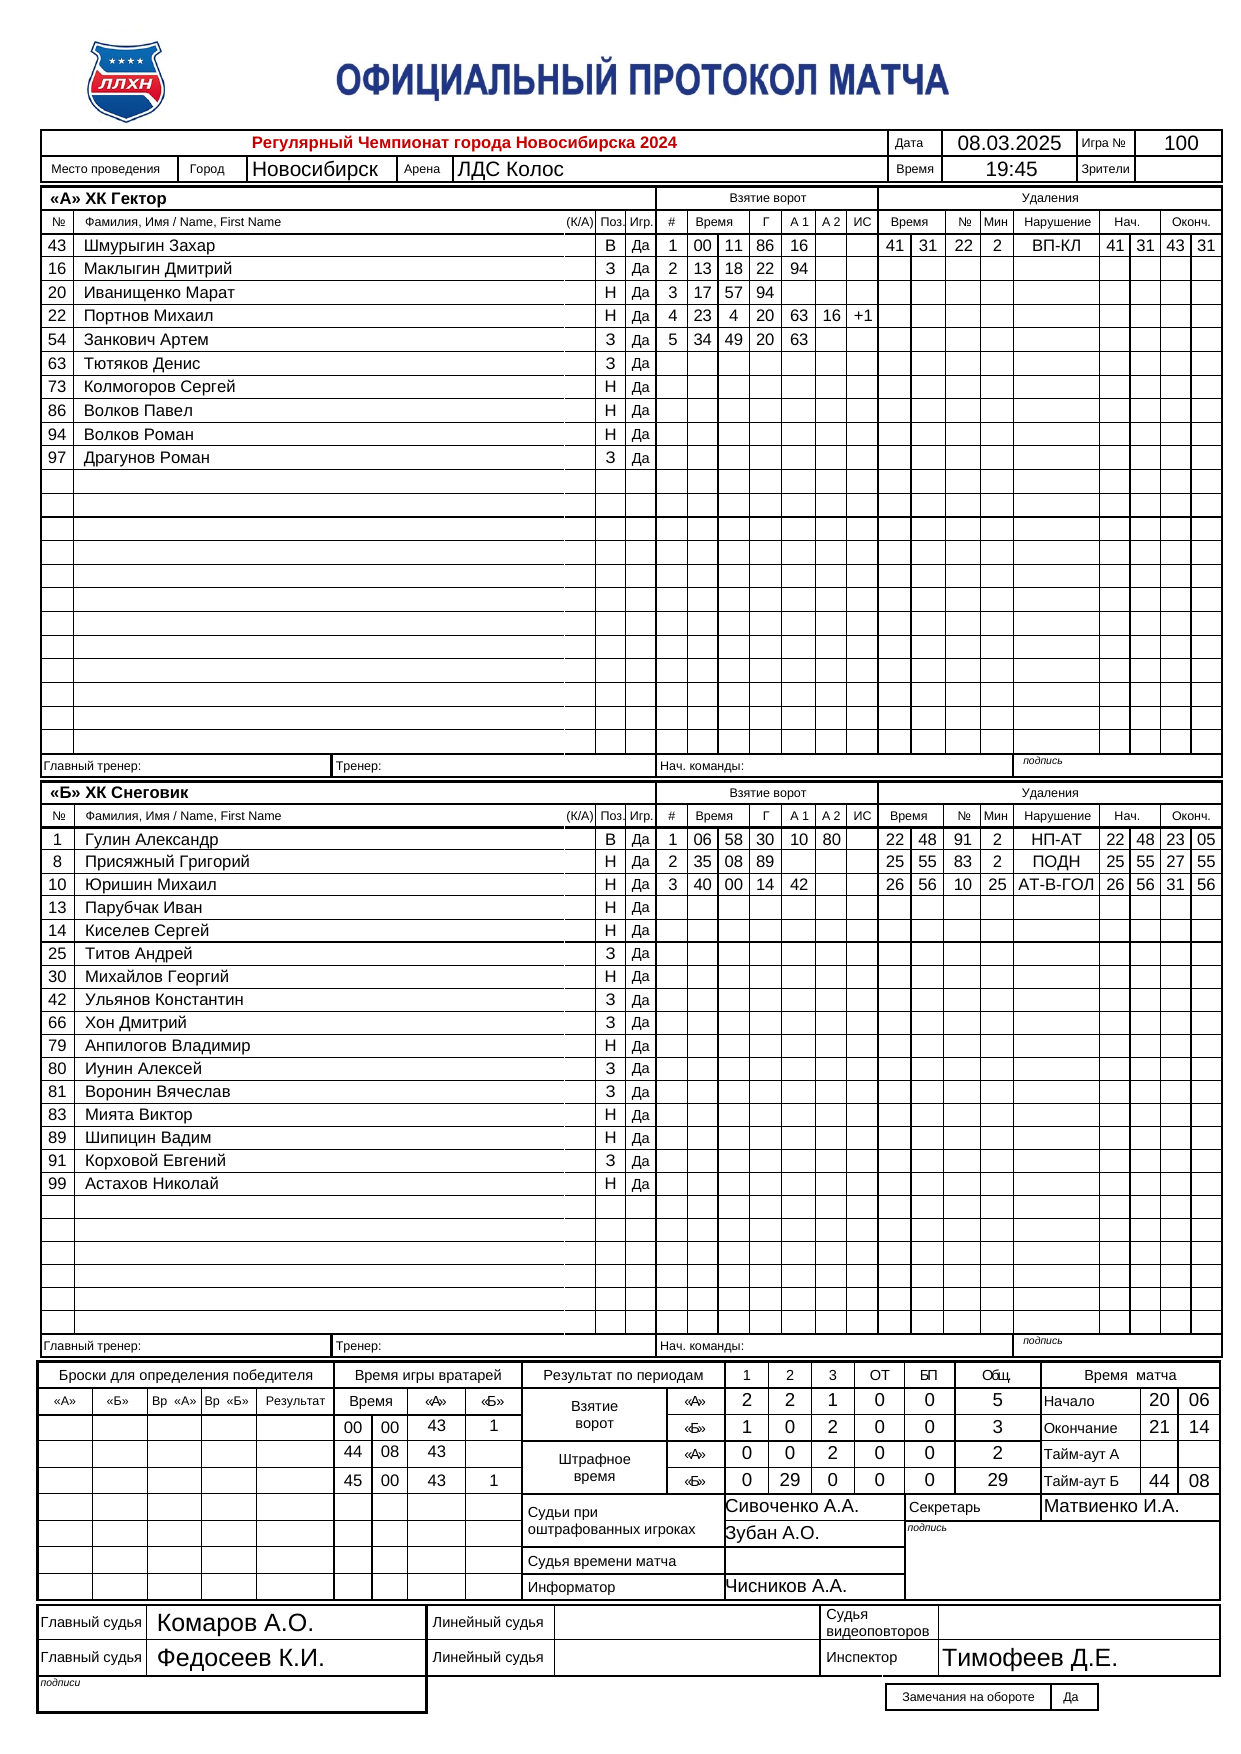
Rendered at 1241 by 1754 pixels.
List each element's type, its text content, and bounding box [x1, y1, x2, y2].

table_cell 29 [769, 1468, 811, 1493]
table_cell Зубан А.О. [726, 1521, 904, 1546]
table_cell [74, 518, 564, 540]
table_cell [1014, 399, 1099, 422]
table_cell [816, 730, 846, 753]
table_cell [1161, 943, 1190, 964]
table_cell 0 [726, 1442, 768, 1467]
table_cell 20 [42, 281, 73, 303]
table_cell [981, 470, 1013, 493]
table_cell [657, 352, 687, 374]
table_cell [1161, 659, 1190, 682]
table_cell [1131, 376, 1160, 398]
table_cell [816, 1173, 846, 1195]
table_cell [750, 943, 781, 964]
table_cell [1161, 1265, 1190, 1287]
table_cell Да [626, 446, 655, 469]
table_cell 3 [657, 281, 687, 303]
table_cell [688, 683, 717, 706]
table_cell [816, 494, 846, 516]
table_cell НП-АТ [1014, 829, 1099, 849]
table_cell [879, 1035, 910, 1057]
table_cell [981, 376, 1013, 398]
table_cell Тренер: [333, 755, 655, 776]
table_cell [912, 518, 945, 540]
table_cell [719, 707, 749, 729]
table_cell [565, 612, 595, 634]
table_cell [657, 423, 687, 445]
table_cell [847, 423, 877, 445]
table_cell [879, 966, 910, 987]
table_cell [1161, 1127, 1190, 1149]
table_cell [565, 1265, 595, 1287]
table_cell [726, 1548, 904, 1573]
table_cell [688, 423, 717, 445]
table_cell [626, 588, 655, 611]
table_cell [879, 1242, 910, 1264]
table_cell 83 [944, 850, 980, 872]
table_cell [565, 1173, 595, 1195]
table_cell [1161, 1035, 1190, 1057]
table_cell [782, 896, 815, 918]
table_cell «А» [408, 1389, 465, 1413]
table_cell [626, 1242, 655, 1264]
table_cell [883, 1677, 1220, 1681]
table_cell [1014, 896, 1099, 918]
table_cell 56 [912, 874, 943, 895]
table_cell [688, 588, 717, 611]
table_cell 56 [1192, 874, 1221, 895]
table_cell 97 [42, 446, 73, 469]
table_cell [1161, 588, 1190, 611]
table_cell [946, 730, 980, 753]
table_cell [946, 352, 980, 374]
table_cell Время [879, 211, 945, 233]
table_cell [944, 1173, 980, 1195]
table_cell [1131, 565, 1160, 587]
table_cell [1192, 399, 1221, 422]
table_cell Время [688, 211, 749, 233]
table_cell [879, 1012, 910, 1033]
table_cell [750, 683, 781, 706]
table_cell [1014, 1173, 1099, 1195]
table_cell [879, 541, 910, 564]
table_cell [565, 1081, 595, 1103]
table_cell 79 [42, 1035, 74, 1057]
table_cell [74, 494, 564, 516]
table_cell 30 [42, 966, 74, 987]
table_cell [565, 376, 595, 398]
table_cell [42, 518, 73, 540]
table_cell [719, 1311, 749, 1333]
table_cell [816, 1288, 846, 1310]
table_cell [981, 730, 1013, 753]
table_cell 43 [408, 1441, 465, 1467]
table_cell [657, 470, 687, 493]
table_cell Тренер: [333, 1335, 655, 1356]
table_cell [1161, 1288, 1190, 1310]
table_cell 66 [42, 1012, 74, 1033]
table_cell [565, 636, 595, 658]
table_cell Да [626, 896, 655, 918]
table_cell [879, 305, 910, 327]
table_cell [1014, 1127, 1099, 1149]
table_cell [1100, 1127, 1129, 1149]
table_cell [1131, 328, 1160, 351]
table_cell [1161, 565, 1190, 587]
table_cell [1100, 257, 1129, 280]
table_cell [657, 565, 687, 587]
table_cell [565, 1104, 595, 1126]
table_cell Линейный судья [428, 1606, 554, 1639]
table_cell [1100, 1173, 1129, 1195]
table_cell [981, 966, 1013, 987]
table_cell [74, 470, 564, 493]
table_cell [981, 399, 1013, 422]
table_cell [847, 1242, 877, 1264]
table_cell [1131, 470, 1160, 493]
table_cell [944, 989, 980, 1011]
table_cell З [596, 446, 625, 469]
table_cell [1192, 1081, 1221, 1103]
table_header 3 [812, 1363, 854, 1387]
table_cell Вр «А» [148, 1389, 201, 1413]
table_cell Тютяков Денис [74, 352, 564, 374]
table_cell [1161, 352, 1190, 374]
table_cell [688, 352, 717, 374]
table_cell Н [596, 305, 625, 327]
table_cell [1100, 305, 1129, 327]
table_cell [879, 636, 910, 658]
table_cell [1099, 1682, 1220, 1711]
table_cell «А» [39, 1389, 92, 1413]
table_cell Астахов Николай [75, 1173, 564, 1195]
table_cell 94 [750, 281, 781, 303]
table_cell [912, 920, 943, 941]
table_cell [719, 541, 749, 564]
table_cell [74, 565, 564, 587]
table_cell [626, 1219, 655, 1241]
table_cell Комаров А.О. [147, 1606, 425, 1639]
table_cell [816, 896, 846, 918]
table_cell [816, 1058, 846, 1079]
table_cell [596, 588, 625, 611]
table_cell [944, 920, 980, 941]
table_cell [847, 1196, 877, 1218]
table_cell [719, 1127, 749, 1149]
table_cell [946, 588, 980, 611]
table_cell [1192, 446, 1221, 469]
table_cell [1192, 376, 1221, 398]
table_cell [39, 1521, 92, 1546]
table_cell [1161, 1196, 1190, 1218]
table_cell Драгунов Роман [74, 446, 564, 469]
table_cell 17 [688, 281, 717, 303]
table_cell [944, 1150, 980, 1172]
table_cell [879, 1288, 910, 1310]
table_cell [1161, 966, 1190, 987]
table_cell 0 [855, 1415, 904, 1440]
table_cell 43 [408, 1416, 465, 1440]
table_cell [626, 1288, 655, 1310]
table_cell [719, 966, 749, 987]
table_cell Н [596, 1104, 625, 1126]
table_cell «А» [668, 1389, 724, 1413]
table_cell Н [596, 1127, 625, 1149]
table_cell [657, 1127, 687, 1149]
table_cell [782, 1127, 815, 1149]
table_cell [847, 1265, 877, 1287]
table_cell [688, 707, 717, 729]
table_cell [946, 636, 980, 658]
table_cell [847, 1104, 877, 1126]
table_cell подпись [1014, 755, 1221, 776]
table_cell 14 [1179, 1415, 1219, 1440]
table_cell [981, 1035, 1013, 1057]
table_cell [688, 1081, 717, 1103]
table_cell +1 [847, 305, 877, 327]
table_cell [1100, 1081, 1129, 1103]
table_cell 20 [1141, 1389, 1177, 1413]
table_cell [912, 1012, 943, 1033]
table_cell [688, 1311, 717, 1333]
table_cell [879, 1081, 910, 1103]
table_cell Шипицин Вадим [75, 1127, 564, 1149]
table_cell [688, 565, 717, 587]
table_cell [1014, 989, 1099, 1011]
table_cell [1131, 1035, 1160, 1057]
table_cell [466, 1547, 521, 1573]
table_cell 3 [956, 1415, 1040, 1440]
table_cell 41 [879, 235, 910, 256]
table_cell Н [596, 920, 625, 941]
table_cell 1 [466, 1468, 521, 1493]
table_cell 80 [816, 829, 846, 849]
table_cell [816, 399, 846, 422]
table_cell 22 [42, 305, 73, 327]
table_cell [847, 829, 877, 849]
table_cell [1014, 518, 1099, 540]
table_cell Секретарь [906, 1495, 1040, 1520]
table_cell [373, 1494, 407, 1520]
table_cell [782, 1288, 815, 1310]
table_cell [750, 966, 781, 987]
table_cell [912, 1081, 943, 1103]
table_cell [782, 446, 815, 469]
table_cell [93, 1521, 147, 1546]
table_cell 0 [855, 1468, 904, 1493]
table_cell 4 [657, 305, 687, 327]
table_cell [1192, 683, 1221, 706]
table_cell [981, 565, 1013, 587]
table_cell [1192, 636, 1221, 658]
table_cell [816, 588, 846, 611]
table_header Удаления [879, 188, 1221, 209]
table_cell подписи [39, 1677, 425, 1711]
table_cell [944, 1035, 980, 1057]
table_cell 0 [726, 1468, 768, 1493]
table_cell Да [626, 305, 655, 327]
table_cell [428, 1677, 882, 1711]
table_cell 18 [719, 257, 749, 280]
table_cell [1192, 1173, 1221, 1195]
table_cell [719, 1035, 749, 1057]
table_cell [565, 1311, 595, 1333]
table_cell [981, 1311, 1013, 1333]
table_cell [847, 352, 877, 374]
table_cell [657, 376, 687, 398]
table_cell «Б » [466, 1389, 521, 1413]
table_cell [1131, 257, 1160, 280]
table_cell Н [596, 966, 625, 987]
table_cell [750, 1035, 781, 1057]
table_cell [946, 470, 980, 493]
table_cell [1192, 989, 1221, 1011]
table_cell [148, 1416, 201, 1440]
table_cell [1100, 943, 1129, 964]
table_cell [1131, 659, 1160, 682]
table_cell [782, 1196, 815, 1218]
table_cell 1 [657, 235, 687, 256]
table_cell Линейный судья [428, 1640, 554, 1675]
table_cell [981, 328, 1013, 351]
table_cell 34 [688, 328, 717, 351]
table_cell [782, 1104, 815, 1126]
table_cell [596, 1219, 625, 1241]
table_cell [750, 989, 781, 1011]
table_cell 2 [981, 235, 1013, 256]
table_cell [750, 1242, 781, 1264]
table_cell [719, 352, 749, 374]
table_cell Да [626, 989, 655, 1011]
table_cell Иунин Алексей [75, 1058, 564, 1079]
table_cell [1161, 989, 1190, 1011]
table_cell [1014, 920, 1099, 941]
table_cell 13 [42, 896, 74, 918]
table_cell № [42, 211, 73, 233]
table_cell [1131, 1311, 1160, 1333]
table_cell [750, 612, 781, 634]
table_cell [75, 1219, 564, 1241]
table_cell [719, 1265, 749, 1287]
table_cell [657, 588, 687, 611]
table_cell [782, 1035, 815, 1057]
table_cell 55 [1192, 850, 1221, 872]
table_cell [912, 1035, 943, 1057]
table_cell [408, 1494, 465, 1520]
table_cell Гулин Александр [75, 829, 564, 849]
table_cell [1192, 659, 1221, 682]
table_cell Игр. [626, 805, 655, 826]
table_cell [782, 541, 815, 564]
table_cell 63 [782, 328, 815, 351]
table_cell [42, 565, 73, 587]
table_cell З [596, 328, 625, 351]
table_cell [879, 565, 910, 587]
table_cell [1192, 730, 1221, 753]
table_cell [1179, 1441, 1219, 1467]
table_cell 49 [719, 328, 749, 351]
table_cell [74, 541, 564, 564]
table_cell [596, 541, 625, 564]
table_cell Г [750, 211, 781, 233]
table_cell [688, 1219, 717, 1241]
table_cell [782, 850, 815, 872]
table_cell [626, 541, 655, 564]
table_cell [981, 1196, 1013, 1218]
table_cell [981, 588, 1013, 611]
table_cell [816, 1242, 846, 1264]
table_cell [1100, 588, 1129, 611]
table_cell [946, 281, 980, 303]
table_cell 20 [750, 328, 781, 351]
table_cell [1100, 446, 1129, 469]
table_cell [782, 920, 815, 941]
table_cell [596, 1265, 625, 1287]
table_cell [981, 1104, 1013, 1126]
table_cell [816, 376, 846, 398]
table_cell 4 [719, 305, 749, 327]
table_cell [688, 399, 717, 422]
table_cell [912, 1265, 943, 1287]
table_cell [912, 376, 945, 398]
table_cell Да [626, 920, 655, 941]
table_cell [847, 1311, 877, 1333]
table_cell 44 [335, 1441, 371, 1467]
table_cell [657, 1242, 687, 1264]
table_cell [719, 518, 749, 540]
table_cell 31 [1192, 235, 1221, 256]
table_cell подпись [906, 1522, 1219, 1599]
table_cell [816, 518, 846, 540]
table_cell [74, 683, 564, 706]
table_cell [879, 257, 910, 280]
table_cell [782, 1265, 815, 1287]
table_cell (К/А) [565, 211, 595, 233]
table_cell [1192, 1242, 1221, 1264]
table_cell Да [626, 1127, 655, 1149]
table_cell Нарушение [1014, 211, 1099, 233]
table_cell [946, 541, 980, 564]
table_cell [335, 1547, 371, 1573]
table_cell [816, 1012, 846, 1033]
table_cell 89 [750, 850, 781, 872]
table_cell 23 [688, 305, 717, 327]
table_cell [42, 1311, 74, 1333]
table_cell [1192, 1058, 1221, 1079]
table_cell [565, 305, 595, 327]
table_cell [257, 1468, 333, 1493]
table_cell Нарушение [1014, 805, 1099, 826]
table_cell [816, 423, 846, 445]
table_cell 1 [657, 829, 687, 849]
table_cell [1192, 257, 1221, 280]
table_cell Да [626, 850, 655, 872]
table_cell [657, 1288, 687, 1310]
table_cell [1131, 1173, 1160, 1195]
table_cell 1 [726, 1415, 768, 1440]
table_cell [1161, 1150, 1190, 1172]
table_cell [816, 1150, 846, 1172]
table_cell 55 [1131, 850, 1160, 872]
table_cell [657, 707, 687, 729]
table_header Результат по периодам [523, 1363, 724, 1387]
table_cell Судья времени матча [523, 1548, 724, 1573]
table_cell [408, 1574, 465, 1599]
table_cell [944, 1219, 980, 1241]
table_cell [657, 1219, 687, 1241]
table_cell [1131, 494, 1160, 516]
table_cell [816, 1311, 846, 1333]
table_header ОТ [855, 1363, 904, 1387]
table_cell [42, 541, 73, 564]
table_cell [202, 1494, 256, 1520]
table_cell [816, 1196, 846, 1218]
table_cell [1014, 730, 1099, 753]
table_cell [1161, 1173, 1190, 1195]
table_cell [596, 707, 625, 729]
table_cell В [596, 235, 625, 256]
table_cell [946, 328, 980, 351]
table_cell [1100, 707, 1129, 729]
table_cell Поз. [596, 211, 625, 233]
table_cell Главный тренер: [42, 755, 330, 776]
table_cell «Б» [668, 1415, 724, 1440]
table_cell 06 [1179, 1389, 1219, 1413]
table_cell [657, 943, 687, 964]
table_cell [912, 707, 945, 729]
table_cell Оконч. [1161, 211, 1221, 233]
table_cell Игр. [626, 211, 655, 233]
table_cell [1136, 157, 1221, 181]
table_cell [565, 829, 595, 849]
table_cell [1161, 707, 1190, 729]
table_cell Н [596, 281, 625, 303]
table_cell [466, 1441, 521, 1467]
table_cell [42, 1288, 74, 1310]
table_cell [1192, 920, 1221, 941]
table_cell # [657, 805, 687, 826]
table_cell # [657, 211, 687, 233]
table_cell [565, 850, 595, 872]
table_cell 14 [42, 920, 74, 941]
table_cell [1100, 494, 1129, 516]
table_cell 10 [782, 829, 815, 849]
table_cell 5 [956, 1389, 1040, 1413]
table_cell [1131, 1012, 1160, 1033]
table_cell 2 [812, 1442, 854, 1467]
table_cell Нач. команды: [657, 1335, 1012, 1356]
table_cell [912, 470, 945, 493]
table_cell [688, 943, 717, 964]
table_cell 00 [719, 874, 749, 895]
table_cell [74, 659, 564, 682]
table_cell [688, 612, 717, 634]
table_header 100 [1136, 131, 1221, 155]
table_cell [912, 423, 945, 445]
table_cell [75, 1288, 564, 1310]
table_cell [944, 966, 980, 987]
table_header Дата [889, 131, 941, 155]
table_cell 31 [1161, 874, 1190, 895]
table_cell Шмурыгин Захар [74, 235, 564, 256]
table_cell [912, 1288, 943, 1310]
table_cell [1014, 1081, 1099, 1103]
table_cell [816, 920, 846, 941]
table_cell Информатор [523, 1575, 724, 1599]
table_cell [39, 1494, 92, 1520]
table_cell [626, 683, 655, 706]
table_cell 5 [657, 328, 687, 351]
table_cell [565, 730, 595, 753]
table_cell Портнов Михаил [74, 305, 564, 327]
table_cell [912, 281, 945, 303]
table_cell [981, 1012, 1013, 1033]
table_cell Новосибирск [248, 157, 396, 181]
table_cell [750, 896, 781, 918]
table_cell [565, 446, 595, 469]
table_cell [981, 1081, 1013, 1103]
table_cell [782, 281, 815, 303]
table_cell «Б» [668, 1468, 724, 1493]
table_cell (К/А) [565, 805, 595, 826]
table_cell Судьи при оштрафованных игроках [523, 1495, 724, 1546]
table_header «Б» ХК Снеговик [42, 783, 655, 803]
table_cell [719, 565, 749, 587]
table_cell [981, 1058, 1013, 1079]
table_cell 21 [1141, 1415, 1177, 1440]
table_cell ИС [847, 805, 877, 826]
table_cell [626, 470, 655, 493]
table_cell 25 [981, 874, 1013, 895]
table_header «А» ХК Гектор [42, 188, 655, 209]
table_cell 73 [42, 376, 73, 398]
table_cell [782, 683, 815, 706]
table_cell [626, 636, 655, 658]
table_cell [847, 494, 877, 516]
table_cell [1100, 1242, 1129, 1264]
table_cell [565, 257, 595, 280]
table_cell [1100, 541, 1129, 564]
table_cell [626, 1311, 655, 1333]
table_cell [1131, 896, 1160, 918]
table_cell [1131, 1127, 1160, 1149]
table_cell 25 [1100, 850, 1129, 872]
table_cell [879, 352, 910, 374]
table_cell [847, 1127, 877, 1149]
table_cell [1014, 1012, 1099, 1033]
table_cell [912, 659, 945, 682]
table_cell [912, 588, 945, 611]
table_cell [1100, 1104, 1129, 1126]
table_cell [847, 920, 877, 941]
table_cell [782, 565, 815, 587]
table_cell [1100, 966, 1129, 987]
table_cell 89 [42, 1127, 74, 1149]
table_cell [816, 612, 846, 634]
table_cell [565, 707, 595, 729]
table_cell Фамилия, Имя / Name, First Name [75, 805, 565, 826]
table_cell 2 [657, 257, 687, 280]
table_cell [626, 518, 655, 540]
table_cell [148, 1468, 201, 1493]
table_cell [657, 1311, 687, 1333]
table_cell 91 [944, 829, 980, 849]
table_cell [1192, 707, 1221, 729]
table_cell [657, 1058, 687, 1079]
table_cell [1161, 1242, 1190, 1264]
table_cell [750, 1173, 781, 1195]
table_cell [257, 1441, 333, 1467]
table_cell [257, 1547, 333, 1573]
table_cell [1014, 257, 1099, 280]
table_cell [657, 446, 687, 469]
table_cell [939, 1606, 1219, 1639]
table_cell [912, 257, 945, 280]
table_cell [946, 257, 980, 280]
table_cell [1192, 281, 1221, 303]
table_cell [42, 683, 73, 706]
table_cell [1100, 518, 1129, 540]
table_cell [782, 989, 815, 1011]
table_cell [565, 1012, 595, 1033]
table_cell [847, 1150, 877, 1172]
table_cell [565, 565, 595, 587]
table_cell [626, 707, 655, 729]
table_cell [944, 1081, 980, 1103]
table_cell [688, 494, 717, 516]
table_cell [816, 850, 846, 872]
table_cell [42, 1196, 74, 1218]
table_cell Федосеев К.И. [147, 1640, 425, 1675]
table_cell [1100, 470, 1129, 493]
table_cell [816, 328, 846, 351]
table_cell 31 [912, 235, 945, 256]
table_cell [912, 1173, 943, 1195]
table_cell Да [626, 829, 655, 849]
table_cell [1192, 1104, 1221, 1126]
table_cell 43 [1161, 235, 1190, 256]
table_cell [1131, 707, 1160, 729]
table_cell 10 [944, 874, 980, 895]
table_cell [1100, 730, 1129, 753]
table_cell [946, 565, 980, 587]
table_cell [1014, 588, 1099, 611]
table_cell [847, 588, 877, 611]
table_cell [719, 1288, 749, 1310]
table_cell 27 [1161, 850, 1190, 872]
table_cell [912, 541, 945, 564]
table_cell [816, 1127, 846, 1149]
table_cell [1014, 281, 1099, 303]
table_cell [879, 446, 910, 469]
table_cell 48 [1131, 829, 1160, 849]
table_cell [1161, 518, 1190, 540]
table_cell [1192, 352, 1221, 374]
table_cell [847, 399, 877, 422]
table_cell Г [750, 805, 781, 826]
table_cell [750, 636, 781, 658]
table_cell [816, 1081, 846, 1103]
table_cell Арена [398, 157, 452, 181]
table_cell Маклыгин Дмитрий [74, 257, 564, 280]
table_cell [335, 1494, 371, 1520]
table_cell [1131, 1104, 1160, 1126]
table_cell [750, 1288, 781, 1310]
table_cell [626, 1196, 655, 1218]
table_cell З [596, 1012, 625, 1033]
table_cell [879, 683, 910, 706]
table_cell [1131, 683, 1160, 706]
table_cell [1131, 1081, 1160, 1103]
table_cell [657, 659, 687, 682]
table_cell [1100, 376, 1129, 398]
table_cell [946, 423, 980, 445]
table_header 1 [726, 1363, 768, 1387]
table_cell [1131, 1150, 1160, 1172]
table_cell [1014, 707, 1099, 729]
table_cell АТ-В-ГОЛ [1014, 874, 1099, 895]
table_cell Матвиенко И.А. [1042, 1495, 1219, 1520]
table_cell 22 [750, 257, 781, 280]
table_cell [719, 376, 749, 398]
table_cell [879, 730, 910, 753]
table_cell Да [626, 399, 655, 422]
table_header Время игры вратарей [335, 1363, 521, 1387]
table_cell Чисников А.А. [726, 1575, 904, 1599]
table_cell [782, 1219, 815, 1241]
table_cell [719, 920, 749, 941]
table_cell [750, 376, 781, 398]
table_cell [257, 1416, 333, 1440]
table_cell Да [626, 1150, 655, 1172]
table_cell [657, 1081, 687, 1103]
table_cell Мин [981, 211, 1013, 233]
table_cell [981, 659, 1013, 682]
table_cell 2 [769, 1389, 811, 1413]
table_cell [981, 541, 1013, 564]
table_header Взятие ворот [657, 783, 877, 803]
table_cell [688, 1173, 717, 1195]
table_cell Время [879, 805, 943, 826]
table_cell [1131, 920, 1160, 941]
table_cell Фамилия, Имя / Name, First Name [74, 211, 565, 233]
table_cell Нач. [1100, 805, 1160, 826]
table_header Удаления [879, 783, 1221, 803]
table_cell [1192, 612, 1221, 634]
table_cell [912, 636, 945, 658]
table_cell [688, 1035, 717, 1057]
table_cell [981, 494, 1013, 516]
table_cell [879, 328, 910, 351]
table_cell [1100, 896, 1129, 918]
table_cell Да [626, 874, 655, 895]
table_cell Да [626, 966, 655, 987]
table_cell З [596, 257, 625, 280]
table_cell ЛДС Колос [454, 157, 887, 181]
table_cell [596, 1288, 625, 1310]
table_cell [1131, 305, 1160, 327]
table_cell [408, 1521, 465, 1546]
table_cell [688, 1012, 717, 1033]
table_cell [782, 707, 815, 729]
table_cell [565, 989, 595, 1011]
table_cell Да [626, 423, 655, 445]
table_cell З [596, 1150, 625, 1172]
table_cell [719, 683, 749, 706]
table_cell [719, 1081, 749, 1103]
table_cell [750, 1196, 781, 1218]
table_cell [1192, 305, 1221, 327]
table_cell Время [335, 1389, 407, 1413]
table_cell [1131, 989, 1160, 1011]
table_cell [1161, 305, 1190, 327]
table_cell Время [688, 805, 749, 826]
table_cell [1014, 966, 1099, 987]
table_cell 16 [42, 257, 73, 280]
table_cell Н [596, 423, 625, 445]
table_cell [657, 518, 687, 540]
table_cell [1100, 1288, 1129, 1310]
table_cell [42, 707, 73, 729]
table_cell [1161, 612, 1190, 634]
table_cell Да [626, 352, 655, 374]
table_header 08.03.2025 [943, 131, 1076, 155]
table_cell [879, 896, 910, 918]
table_cell [816, 659, 846, 682]
table_cell [202, 1441, 256, 1467]
table_cell [1014, 1288, 1099, 1310]
table_cell Да [626, 281, 655, 303]
table_cell [816, 966, 846, 987]
table_cell [565, 1288, 595, 1310]
table_cell № [944, 805, 980, 826]
table_cell [847, 966, 877, 987]
table_cell [1100, 565, 1129, 587]
table_cell Юришин Михаил [75, 874, 564, 895]
table_cell [688, 470, 717, 493]
table_cell [688, 376, 717, 398]
table_cell [688, 1288, 717, 1310]
table_cell [1161, 920, 1190, 941]
table_cell [1100, 352, 1129, 374]
table_cell № [946, 211, 980, 233]
table_cell [555, 1640, 819, 1675]
table_cell [93, 1494, 147, 1520]
table_cell [688, 989, 717, 1011]
table_cell [912, 896, 943, 918]
table_cell [847, 376, 877, 398]
table_cell [879, 1196, 910, 1218]
table_cell [1192, 1265, 1221, 1287]
table_cell Да [626, 1012, 655, 1033]
table_cell [565, 920, 595, 941]
table_cell [912, 399, 945, 422]
table_cell 86 [750, 235, 781, 256]
table_header 2 [769, 1363, 811, 1387]
table_cell [912, 943, 943, 964]
table_cell [1100, 636, 1129, 658]
table_cell [596, 636, 625, 658]
table_cell [879, 281, 910, 303]
table_cell [1161, 399, 1190, 422]
table_cell [847, 257, 877, 280]
table_cell [847, 1219, 877, 1241]
table_cell 00 [335, 1416, 371, 1440]
table_cell [565, 874, 595, 895]
table_cell [148, 1441, 201, 1467]
table_cell ВП-КЛ [1014, 235, 1099, 256]
table_cell [626, 494, 655, 516]
table_cell [981, 612, 1013, 634]
table_cell [1100, 659, 1129, 682]
table_cell [565, 1242, 595, 1264]
table_cell [946, 376, 980, 398]
table_cell [782, 943, 815, 964]
table_cell [912, 352, 945, 374]
table_cell [1100, 989, 1129, 1011]
table_cell [565, 423, 595, 445]
table_cell [879, 1104, 910, 1126]
table_cell 42 [782, 874, 815, 895]
table_cell [912, 612, 945, 634]
table_cell [782, 636, 815, 658]
table_cell [657, 920, 687, 941]
table_cell Инспектор [821, 1640, 938, 1675]
table_cell [719, 446, 749, 469]
table_cell [1161, 1058, 1190, 1079]
table_cell [1100, 281, 1129, 303]
table_cell [1192, 1196, 1221, 1218]
table_cell [981, 423, 1013, 445]
table_cell [373, 1574, 407, 1599]
table_cell [1131, 588, 1160, 611]
table_header Время матча [1042, 1363, 1219, 1387]
table_cell 13 [688, 257, 717, 280]
table_cell [912, 1196, 943, 1218]
table_cell [626, 659, 655, 682]
table_cell Зрители [1078, 157, 1134, 181]
table_cell [816, 874, 846, 895]
table_cell 40 [688, 874, 717, 895]
table_cell [1100, 612, 1129, 634]
table_cell [1014, 636, 1099, 658]
table_cell «А» [668, 1442, 724, 1467]
table_cell Воронин Вячеслав [75, 1081, 564, 1103]
table_cell [782, 966, 815, 987]
table_cell [750, 518, 781, 540]
table_cell А 1 [782, 805, 815, 826]
table_cell [1161, 1219, 1190, 1241]
table_cell [981, 1242, 1013, 1264]
table_header Игра № [1078, 131, 1134, 155]
table_cell [1131, 1219, 1160, 1241]
table_cell Главный судья [39, 1640, 146, 1675]
table_cell [148, 1521, 201, 1546]
table_cell [750, 1127, 781, 1149]
table_cell [555, 1606, 819, 1639]
table_cell 41 [1100, 235, 1129, 256]
table_cell [912, 565, 945, 587]
table_cell [626, 1265, 655, 1287]
table_cell 19:45 [943, 157, 1076, 181]
table_cell [257, 1494, 333, 1520]
table_cell [1192, 966, 1221, 987]
table_cell [657, 494, 687, 516]
table_cell [93, 1468, 147, 1493]
table_cell 11 [719, 235, 749, 256]
table_cell [750, 920, 781, 941]
table_cell [981, 636, 1013, 658]
table_cell [1161, 730, 1190, 753]
table_cell подпись [1014, 1335, 1221, 1356]
table_cell [879, 1311, 910, 1333]
table_cell [93, 1416, 147, 1440]
table_cell [944, 1242, 980, 1264]
table_cell [719, 470, 749, 493]
table_cell Судья видеоповторов [821, 1606, 938, 1639]
table_cell [688, 896, 717, 918]
table_cell [750, 470, 781, 493]
table_cell 48 [912, 829, 943, 849]
table_cell [373, 1547, 407, 1573]
table_cell [719, 659, 749, 682]
table_cell [1014, 1196, 1099, 1218]
table_cell [688, 966, 717, 987]
table_cell 55 [912, 850, 943, 872]
table_cell [148, 1494, 201, 1520]
table_cell 63 [782, 305, 815, 327]
table_cell [1161, 423, 1190, 445]
table_cell [565, 328, 595, 351]
table_cell [879, 518, 910, 540]
table_cell [981, 1127, 1013, 1149]
table_cell 94 [42, 423, 73, 445]
table_cell [981, 707, 1013, 729]
table_cell [816, 235, 846, 256]
table_cell [1192, 1288, 1221, 1310]
table_cell Михайлов Георгий [75, 966, 564, 987]
table_cell [719, 1219, 749, 1241]
table_cell [257, 1521, 333, 1546]
table_cell [782, 1012, 815, 1033]
table_cell [750, 352, 781, 374]
table_cell 83 [42, 1104, 74, 1126]
table_cell [946, 446, 980, 469]
table_cell [847, 850, 877, 872]
table_cell [408, 1547, 465, 1573]
table_cell [42, 470, 73, 493]
table_cell [596, 612, 625, 634]
table_cell «Б» [93, 1389, 147, 1413]
table_cell [1131, 636, 1160, 658]
table_cell [1161, 683, 1190, 706]
table_cell [335, 1574, 371, 1599]
table_cell 29 [956, 1468, 1040, 1493]
table_cell [148, 1574, 201, 1599]
table_cell [335, 1521, 371, 1546]
table_cell ПОДН [1014, 850, 1099, 872]
table_cell [847, 518, 877, 540]
table_cell 22 [1100, 829, 1129, 849]
table_cell [912, 1104, 943, 1126]
table_cell [879, 943, 910, 964]
table_cell [782, 588, 815, 611]
table_cell 0 [905, 1415, 954, 1440]
table_cell 06 [688, 829, 717, 849]
table_cell [847, 896, 877, 918]
table_cell [1161, 1104, 1190, 1126]
table_cell Да [626, 1058, 655, 1079]
table_cell [626, 730, 655, 753]
table_cell [944, 1058, 980, 1079]
table_cell [912, 1219, 943, 1241]
table_cell [719, 943, 749, 964]
table_cell [981, 446, 1013, 469]
table_cell [879, 588, 910, 611]
table_cell [944, 1311, 980, 1333]
table_cell [719, 1104, 749, 1126]
table_cell [1100, 1150, 1129, 1172]
table_cell [750, 659, 781, 682]
table_cell [1161, 541, 1190, 564]
table_cell [847, 1081, 877, 1103]
table_cell [816, 541, 846, 564]
table_cell 0 [855, 1389, 904, 1413]
table_cell [847, 989, 877, 1011]
table_cell [1131, 730, 1160, 753]
table_cell [879, 423, 910, 445]
table_cell [688, 1104, 717, 1126]
table_cell [946, 612, 980, 634]
table_cell [981, 281, 1013, 303]
table_cell [847, 943, 877, 964]
table_cell Корховой Евгений [75, 1150, 564, 1172]
table_cell 63 [42, 352, 73, 374]
table_cell [879, 1265, 910, 1287]
table_cell [1100, 399, 1129, 422]
table_cell [42, 659, 73, 682]
table_cell 56 [1131, 874, 1160, 895]
table_cell [42, 612, 73, 634]
table_cell [1014, 376, 1099, 398]
table_cell [688, 659, 717, 682]
table_cell [719, 636, 749, 658]
table_cell А 1 [782, 211, 815, 233]
table_cell [626, 612, 655, 634]
table_cell [847, 541, 877, 564]
table_cell [1192, 470, 1221, 493]
table_cell 1 [42, 829, 74, 849]
table_cell Да [626, 1104, 655, 1126]
table_cell [944, 896, 980, 918]
table_cell [750, 1265, 781, 1287]
table_cell [373, 1521, 407, 1546]
table_cell [750, 1058, 781, 1079]
table_cell Сивоченко А.А. [726, 1495, 904, 1520]
table_cell [1131, 943, 1160, 964]
table_cell [688, 1242, 717, 1264]
table_cell [816, 470, 846, 493]
table_cell [1014, 494, 1099, 516]
table_cell [1014, 541, 1099, 564]
table_cell [657, 399, 687, 422]
table_cell [782, 494, 815, 516]
table_cell [565, 352, 595, 374]
table_cell [946, 305, 980, 327]
table_cell Да [626, 235, 655, 256]
table_cell [1131, 518, 1160, 540]
table_cell [565, 1127, 595, 1149]
table_cell 57 [719, 281, 749, 303]
table_cell [74, 612, 564, 634]
table_cell [657, 1035, 687, 1057]
table_cell [257, 1574, 333, 1599]
table_cell [75, 1242, 564, 1264]
table_cell [750, 423, 781, 445]
table_cell Да [626, 1081, 655, 1103]
table_header Общ. [956, 1363, 1040, 1387]
table_cell [42, 1265, 74, 1287]
table_cell [847, 612, 877, 634]
table_cell [565, 399, 595, 422]
table_cell [626, 565, 655, 587]
table_cell 30 [750, 829, 781, 849]
table_cell [879, 376, 910, 398]
table_cell 26 [1100, 874, 1129, 895]
table_cell [1161, 636, 1190, 658]
table_cell [565, 494, 595, 516]
table_cell 25 [879, 850, 910, 872]
table_cell [847, 328, 877, 351]
table_cell [657, 1012, 687, 1033]
table_cell [565, 1058, 595, 1079]
table_cell [1100, 423, 1129, 445]
table_cell 16 [782, 235, 815, 256]
table_cell [202, 1547, 256, 1573]
table_cell Штрафное время [523, 1442, 666, 1493]
table_cell 0 [769, 1442, 811, 1467]
table_cell [39, 1441, 92, 1467]
table_cell [912, 305, 945, 327]
table_cell [1131, 612, 1160, 634]
table_cell [1131, 1265, 1160, 1287]
table_cell [688, 1196, 717, 1218]
table_cell Да [626, 1035, 655, 1057]
table_cell [719, 989, 749, 1011]
table_cell [944, 1012, 980, 1033]
table_cell [946, 659, 980, 682]
table_cell [719, 1173, 749, 1195]
table_cell [1161, 1012, 1190, 1033]
table_cell Да [626, 1173, 655, 1195]
table_cell 91 [42, 1150, 74, 1172]
table_cell [847, 659, 877, 682]
table_cell 43 [42, 235, 73, 256]
table_cell [202, 1521, 256, 1546]
table_cell 25 [42, 943, 74, 964]
table_cell [944, 1104, 980, 1126]
table_cell [847, 1035, 877, 1057]
table_cell [93, 1547, 147, 1573]
table_cell [750, 1104, 781, 1126]
table_cell [912, 1150, 943, 1172]
table_cell [981, 518, 1013, 540]
table_cell [596, 683, 625, 706]
table_cell Н [596, 1035, 625, 1057]
table_cell [782, 376, 815, 398]
table_cell [879, 707, 910, 729]
table_cell [750, 399, 781, 422]
table_cell [912, 1242, 943, 1264]
table_cell Время [889, 157, 941, 181]
table_cell [847, 281, 877, 303]
table_cell [782, 470, 815, 493]
table_cell 05 [1192, 829, 1221, 849]
table_cell Тайм-аут А [1042, 1441, 1140, 1467]
table_cell [847, 636, 877, 658]
table_cell [981, 257, 1013, 280]
table_cell [981, 1150, 1013, 1172]
table_cell 94 [782, 257, 815, 280]
table_cell [1161, 328, 1190, 351]
table_cell 86 [42, 399, 73, 422]
table_cell З [596, 1058, 625, 1079]
table_cell Окончание [1042, 1415, 1140, 1440]
table_cell [1192, 423, 1221, 445]
table_cell 2 [726, 1389, 768, 1413]
table_cell Н [596, 399, 625, 422]
table_cell [879, 1127, 910, 1149]
table_cell 0 [812, 1468, 854, 1493]
table_cell [816, 281, 846, 303]
table_cell [1014, 1242, 1099, 1264]
table_cell [816, 943, 846, 964]
table_cell [1192, 328, 1221, 351]
table_cell [1131, 1242, 1160, 1264]
table_cell [981, 1288, 1013, 1310]
table_cell Присяжный Григорий [75, 850, 564, 872]
table_cell № [42, 805, 74, 826]
table_cell [1100, 1035, 1129, 1057]
table_cell [847, 1173, 877, 1195]
table_cell [75, 1265, 564, 1287]
table_cell [981, 943, 1013, 964]
table_cell [1014, 683, 1099, 706]
table_cell [565, 470, 595, 493]
table_cell А 2 [816, 211, 846, 233]
table_cell [847, 565, 877, 587]
table_cell [42, 588, 73, 611]
table_cell [565, 943, 595, 964]
table_cell [1131, 423, 1160, 445]
table_cell Хон Дмитрий [75, 1012, 564, 1033]
table_cell 35 [688, 850, 717, 872]
table_cell [657, 989, 687, 1011]
table_cell [816, 352, 846, 374]
table_cell [1192, 1219, 1221, 1241]
table_cell [688, 446, 717, 469]
table_cell [719, 423, 749, 445]
table_cell [944, 1127, 980, 1149]
table_cell [912, 683, 945, 706]
table_cell [750, 494, 781, 516]
table_cell [879, 1219, 910, 1241]
table_cell [750, 1012, 781, 1033]
table_cell 2 [981, 850, 1013, 872]
table_cell [1131, 966, 1160, 987]
table_cell 08 [1179, 1468, 1219, 1493]
table_cell [782, 1058, 815, 1079]
table_cell [657, 966, 687, 987]
table_cell [1192, 565, 1221, 587]
table_cell [750, 730, 781, 753]
table_cell [596, 565, 625, 587]
table_cell [657, 1150, 687, 1172]
table_cell [466, 1521, 521, 1546]
table_cell 00 [373, 1468, 407, 1493]
table_cell [657, 730, 687, 753]
table_cell [879, 659, 910, 682]
table_cell [946, 494, 980, 516]
table_cell [657, 541, 687, 564]
table_cell 0 [905, 1442, 954, 1467]
table_cell [596, 730, 625, 753]
table_cell [847, 874, 877, 895]
table_cell Н [596, 874, 625, 895]
table_cell [750, 588, 781, 611]
table_cell [1014, 1104, 1099, 1126]
table_cell [565, 235, 595, 256]
table_cell [1161, 376, 1190, 398]
table_cell [1131, 352, 1160, 374]
table_cell [719, 1196, 749, 1218]
table_cell [688, 1265, 717, 1287]
table_cell [782, 659, 815, 682]
table_cell [1100, 1311, 1129, 1333]
table_cell [782, 1311, 815, 1333]
table_cell З [596, 1081, 625, 1103]
table_cell [39, 1574, 92, 1599]
table_header Броски для определения победителя [39, 1363, 333, 1387]
table_cell 08 [719, 850, 749, 872]
table_cell [1014, 328, 1099, 351]
table_cell [1192, 1012, 1221, 1033]
table_cell 0 [855, 1442, 904, 1467]
table_cell [719, 896, 749, 918]
table_cell [912, 328, 945, 351]
table_cell [981, 352, 1013, 374]
table_cell [816, 1104, 846, 1126]
table_cell Н [596, 1173, 625, 1195]
table_cell [565, 896, 595, 918]
table_cell 45 [335, 1468, 371, 1493]
table_cell [816, 636, 846, 658]
table_cell [816, 1219, 846, 1241]
table_cell [750, 1311, 781, 1333]
table_cell Начало [1042, 1389, 1140, 1413]
table_cell [565, 588, 595, 611]
table_cell [565, 541, 595, 564]
table_cell [847, 730, 877, 753]
table_cell [1131, 1058, 1160, 1079]
table_cell [1014, 446, 1099, 469]
table_cell [657, 1104, 687, 1126]
table_cell [782, 730, 815, 753]
table_cell [1161, 470, 1190, 493]
table_cell [1161, 1081, 1190, 1103]
table_cell [719, 730, 749, 753]
table_cell [847, 707, 877, 729]
table_cell [596, 659, 625, 682]
table_cell Тимофеев Д.Е. [939, 1640, 1219, 1675]
table_cell З [596, 943, 625, 964]
table_cell [981, 305, 1013, 327]
table_cell [847, 1012, 877, 1033]
table_cell [946, 683, 980, 706]
table_cell [688, 1127, 717, 1149]
table_cell [1131, 1196, 1160, 1218]
table_cell [879, 1150, 910, 1172]
table_cell [782, 518, 815, 540]
table_cell [1192, 541, 1221, 564]
table_cell [39, 1468, 92, 1493]
table_cell [1100, 1058, 1129, 1079]
table_cell 2 [657, 850, 687, 872]
table_cell [847, 470, 877, 493]
table_cell [565, 1035, 595, 1057]
table_cell [1161, 1311, 1190, 1333]
table_cell [202, 1468, 256, 1493]
table_cell [750, 707, 781, 729]
table_cell Да [626, 943, 655, 964]
table_cell Ульянов Константин [75, 989, 564, 1011]
table_cell [596, 1196, 625, 1218]
table_cell Тайм-аут Б [1042, 1468, 1140, 1493]
table_cell [912, 1127, 943, 1149]
table_cell [1161, 494, 1190, 516]
table_cell 00 [373, 1416, 407, 1440]
table_cell 2 [956, 1442, 1040, 1467]
table_cell З [596, 989, 625, 1011]
table_cell ИС [847, 211, 877, 233]
table_cell [816, 257, 846, 280]
table_cell 0 [905, 1389, 954, 1413]
table_cell Поз. [596, 805, 625, 826]
table_cell [1100, 683, 1129, 706]
table_cell [944, 1288, 980, 1310]
table_cell [75, 1196, 564, 1218]
table_cell З [596, 352, 625, 374]
table_cell Взятие ворот [523, 1389, 666, 1440]
table_cell 8 [42, 850, 74, 872]
table_cell [565, 1196, 595, 1218]
table_cell 1 [812, 1389, 854, 1413]
table_cell 2 [812, 1415, 854, 1440]
table_cell Главный тренер: [42, 1335, 330, 1356]
table_cell [816, 1265, 846, 1287]
table_cell 42 [42, 989, 74, 1011]
table_cell [1192, 1150, 1221, 1172]
table_cell [39, 1416, 92, 1440]
table_cell Нач. [1100, 211, 1160, 233]
table_cell Киселев Сергей [75, 920, 564, 941]
table_cell 44 [1141, 1468, 1177, 1493]
table_cell 2 [981, 829, 1013, 849]
table_cell [879, 612, 910, 634]
table_cell [750, 541, 781, 564]
table_cell [1014, 1265, 1099, 1287]
table_cell [981, 1219, 1013, 1241]
table_cell 00 [688, 235, 717, 256]
table_cell Результат [257, 1389, 333, 1413]
table_cell [74, 730, 564, 753]
table_cell [912, 966, 943, 987]
table_cell [847, 1288, 877, 1310]
table_cell [847, 683, 877, 706]
table_cell Город [179, 157, 246, 181]
table_cell [981, 1265, 1013, 1287]
table_cell 22 [946, 235, 980, 256]
table_cell Занкович Артем [74, 328, 564, 351]
table_cell Н [596, 896, 625, 918]
table_cell [847, 235, 877, 256]
table_cell [912, 730, 945, 753]
table_cell [74, 707, 564, 729]
table_cell [596, 1311, 625, 1333]
table_cell [782, 352, 815, 374]
table_cell [1192, 1127, 1221, 1149]
table_cell [981, 989, 1013, 1011]
table_cell [719, 1058, 749, 1079]
table_cell [782, 1081, 815, 1103]
table_cell [782, 1173, 815, 1195]
table_cell [657, 683, 687, 706]
table_cell [782, 1150, 815, 1172]
table_cell [912, 989, 943, 1011]
table_cell [657, 1196, 687, 1218]
table_cell [912, 494, 945, 516]
table_cell [42, 1219, 74, 1241]
table_cell [750, 1081, 781, 1103]
table_cell [1161, 281, 1190, 303]
table_cell 43 [408, 1468, 465, 1493]
table_cell [688, 730, 717, 753]
table_cell [565, 683, 595, 706]
table_cell [1100, 1012, 1129, 1033]
table_cell [93, 1441, 147, 1467]
table_cell Н [596, 376, 625, 398]
table_cell [1014, 1035, 1099, 1057]
table_cell [688, 518, 717, 540]
table_cell [1014, 1058, 1099, 1079]
table_cell 08 [373, 1441, 407, 1467]
table_cell [565, 281, 595, 303]
table_cell [912, 1058, 943, 1079]
table_cell [688, 920, 717, 941]
table_header Взятие ворот [657, 188, 877, 209]
table_cell [657, 612, 687, 634]
table_cell [93, 1574, 147, 1599]
table_cell [1014, 1311, 1099, 1333]
table_cell [750, 565, 781, 587]
table_header БП [905, 1363, 954, 1387]
table_cell [1014, 470, 1099, 493]
table_cell [1014, 352, 1099, 374]
table_cell [912, 446, 945, 469]
table_cell [688, 1150, 717, 1172]
table_cell [74, 588, 564, 611]
table_cell [879, 920, 910, 941]
table_cell [148, 1547, 201, 1573]
table_cell [782, 612, 815, 634]
table_cell [719, 494, 749, 516]
table_cell [1131, 399, 1160, 422]
table_cell [1192, 494, 1221, 516]
table_cell [912, 1311, 943, 1333]
table_cell [816, 1035, 846, 1057]
table_cell [981, 920, 1013, 941]
table_cell Волков Роман [74, 423, 564, 445]
table_cell [657, 1265, 687, 1287]
table_cell [1192, 896, 1221, 918]
table_cell [565, 966, 595, 987]
table_cell [1192, 518, 1221, 540]
table_cell [782, 399, 815, 422]
table_cell Вр «Б» [202, 1389, 256, 1413]
table_cell Волков Павел [74, 399, 564, 422]
table_cell [565, 518, 595, 540]
table_cell [719, 612, 749, 634]
table_cell [879, 1173, 910, 1195]
table_header Регулярный Чемпионат города Новосибирска 2024 [42, 131, 887, 155]
table_cell Мията Виктор [75, 1104, 564, 1126]
table_cell [879, 494, 910, 516]
table_cell [565, 1150, 595, 1172]
table_cell [1014, 423, 1099, 445]
table_cell [944, 943, 980, 964]
table_cell [74, 636, 564, 658]
table_cell [816, 989, 846, 1011]
table_cell [1014, 1150, 1099, 1172]
table_cell Оконч. [1161, 805, 1221, 826]
table_cell [1161, 446, 1190, 469]
table_cell [981, 1173, 1013, 1195]
table_cell [1131, 541, 1160, 564]
table_cell [879, 470, 910, 493]
table_cell 81 [42, 1081, 74, 1103]
table_cell [657, 896, 687, 918]
table_cell 80 [42, 1058, 74, 1079]
table_cell [1014, 305, 1099, 327]
table_cell [719, 1012, 749, 1033]
table_header Да [1052, 1685, 1097, 1709]
table_cell [782, 1242, 815, 1264]
table_cell [596, 494, 625, 516]
table_cell [1192, 943, 1221, 964]
table_cell [946, 518, 980, 540]
table_cell [657, 1173, 687, 1195]
table_cell 10 [42, 874, 74, 895]
table_cell [944, 1265, 980, 1287]
table_cell [1100, 1265, 1129, 1287]
table_cell Парубчак Иван [75, 896, 564, 918]
table_cell Да [626, 257, 655, 280]
table_cell [1192, 588, 1221, 611]
table_cell [1161, 257, 1190, 280]
table_cell [1131, 281, 1160, 303]
table_cell 22 [879, 829, 910, 849]
table_cell 20 [750, 305, 781, 327]
table_cell [847, 1058, 877, 1079]
table_cell 26 [879, 874, 910, 895]
table_cell Место проведения [42, 157, 177, 181]
table_cell [946, 399, 980, 422]
table_cell [42, 494, 73, 516]
table_cell Н [596, 850, 625, 872]
table_cell [466, 1494, 521, 1520]
table_cell [816, 565, 846, 587]
table_cell Колмогоров Сергей [74, 376, 564, 398]
table_cell [1100, 1219, 1129, 1241]
table_cell [981, 896, 1013, 918]
table_cell [688, 636, 717, 658]
table_cell А 2 [816, 805, 846, 826]
table_cell [565, 1219, 595, 1241]
table_cell [847, 446, 877, 469]
table_cell [1192, 1035, 1221, 1057]
table_cell [565, 659, 595, 682]
table_cell 1 [466, 1416, 521, 1440]
table_cell Нач. команды: [657, 755, 1012, 776]
table_cell [75, 1311, 564, 1333]
table_cell [981, 683, 1013, 706]
table_cell [1141, 1441, 1177, 1467]
table_cell [782, 423, 815, 445]
table_cell [1014, 1219, 1099, 1241]
table_cell [1014, 612, 1099, 634]
table_cell [750, 1150, 781, 1172]
table_cell 0 [769, 1415, 811, 1440]
table_cell [719, 1150, 749, 1172]
table_cell [879, 1058, 910, 1079]
table_cell [466, 1574, 521, 1599]
table_cell [39, 1547, 92, 1573]
table_cell [750, 446, 781, 469]
table_cell 31 [1131, 235, 1160, 256]
table_cell [816, 683, 846, 706]
table_cell Главный судья [39, 1606, 146, 1639]
picture [5, 28, 1179, 129]
table_cell [879, 989, 910, 1011]
table_cell [1100, 920, 1129, 941]
table_cell Да [626, 328, 655, 351]
table_cell [1192, 1311, 1221, 1333]
table_cell 14 [750, 874, 781, 895]
table_cell [596, 518, 625, 540]
table_cell [719, 399, 749, 422]
table_cell [596, 1242, 625, 1264]
table_cell [750, 1219, 781, 1241]
table_cell [1014, 565, 1099, 587]
table_cell [42, 730, 73, 753]
table_cell [1100, 1196, 1129, 1218]
table_cell [596, 470, 625, 493]
table_cell В [596, 829, 625, 849]
table_cell [657, 636, 687, 658]
table_cell Иванищенко Марат [74, 281, 564, 303]
table_cell [1014, 943, 1099, 964]
table_cell [816, 707, 846, 729]
table_cell [879, 399, 910, 422]
table_cell [816, 446, 846, 469]
table_cell [944, 1196, 980, 1218]
table_cell [688, 1058, 717, 1079]
table_cell [202, 1416, 256, 1440]
table_cell 58 [719, 829, 749, 849]
table_cell 54 [42, 328, 73, 351]
table_cell Да [626, 376, 655, 398]
table_cell [719, 1242, 749, 1264]
table_cell Анпилогов Владимир [75, 1035, 564, 1057]
table_cell 16 [816, 305, 846, 327]
table_cell 3 [657, 874, 687, 895]
table_cell [1161, 896, 1190, 918]
table_cell [42, 636, 73, 658]
table_cell Мин [981, 805, 1013, 826]
table_cell [202, 1574, 256, 1599]
table_cell [1131, 446, 1160, 469]
table_cell [688, 541, 717, 564]
table_cell 99 [42, 1173, 74, 1195]
table_cell 0 [905, 1468, 954, 1493]
table_cell [1100, 328, 1129, 351]
table_header Замечания на обороте [887, 1685, 1050, 1709]
table_cell 23 [1161, 829, 1190, 849]
table_cell [946, 707, 980, 729]
table_cell [719, 588, 749, 611]
table_cell [1131, 1288, 1160, 1310]
table_cell [1014, 659, 1099, 682]
table_cell Титов Андрей [75, 943, 564, 964]
table_cell [42, 1242, 74, 1264]
